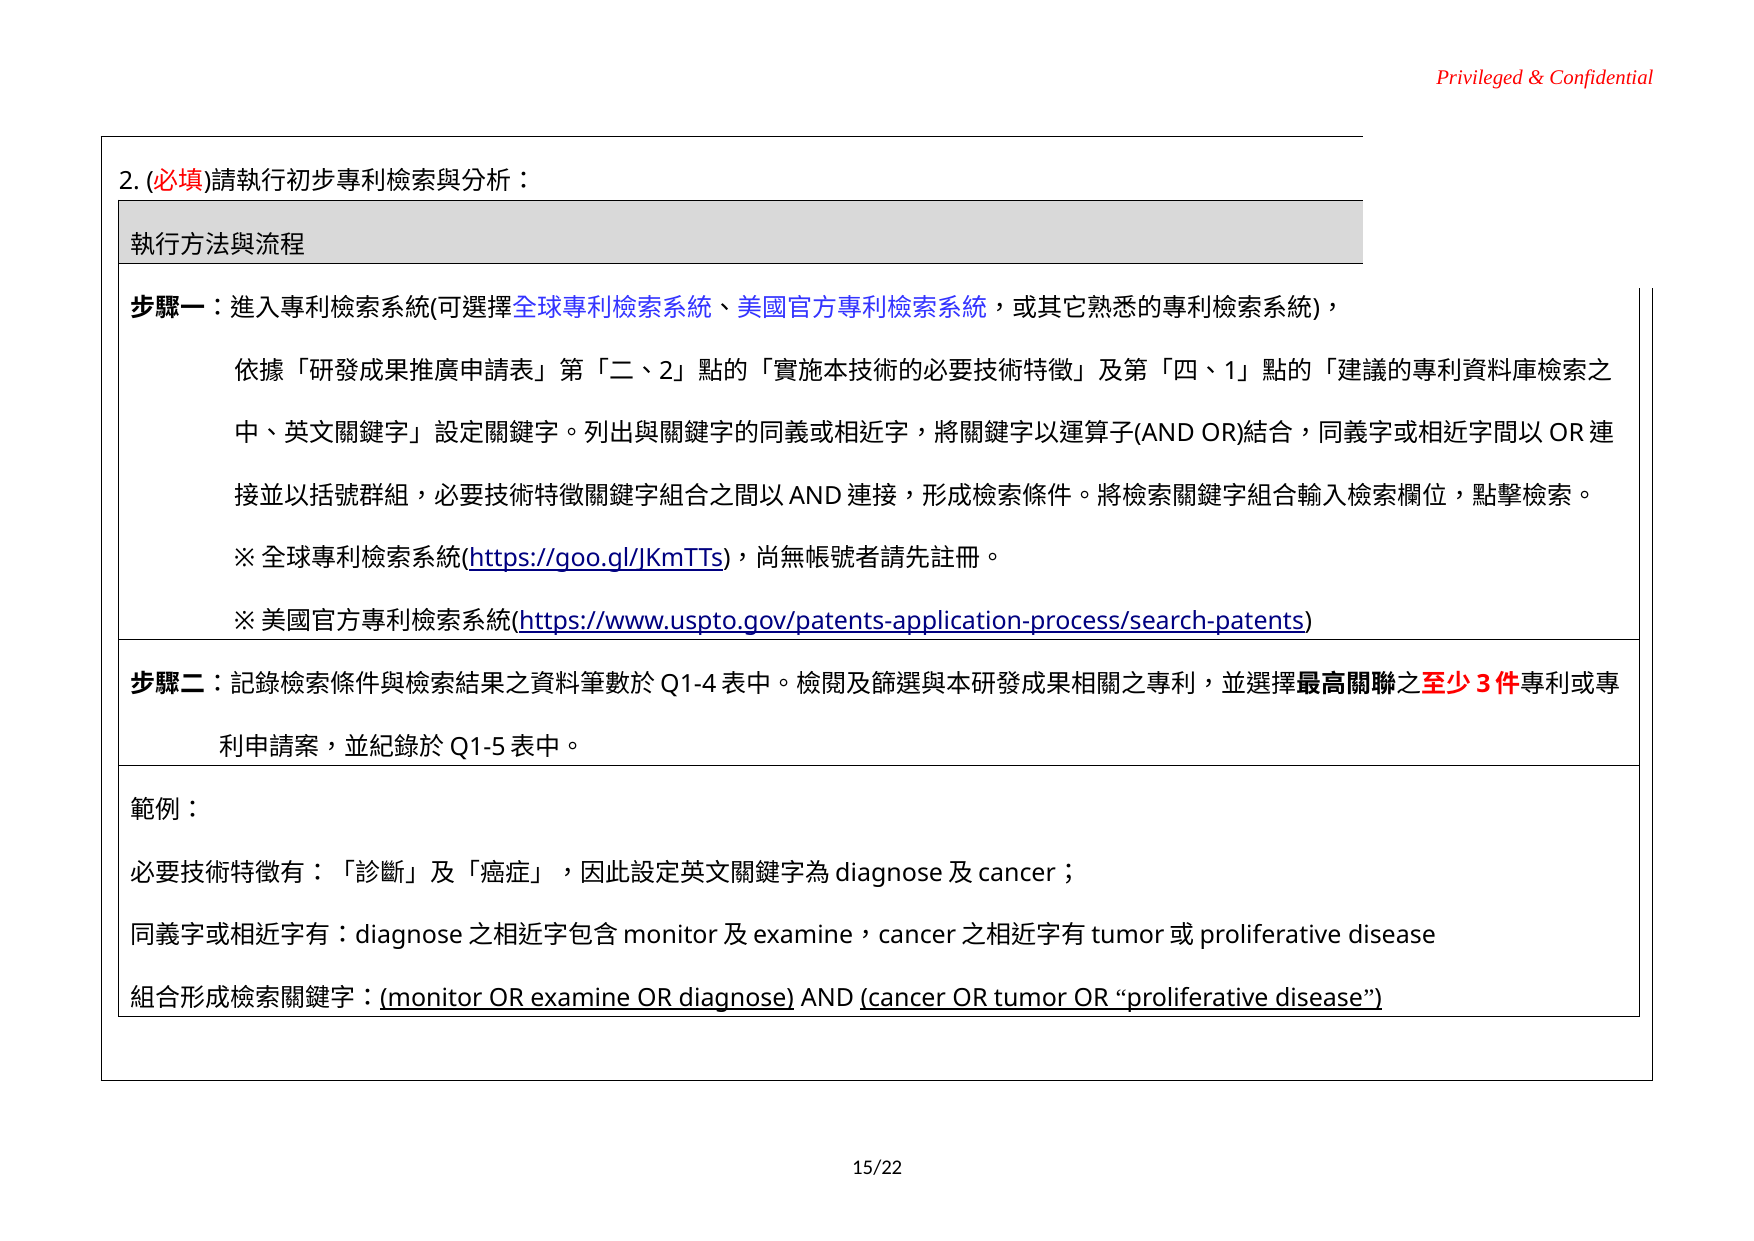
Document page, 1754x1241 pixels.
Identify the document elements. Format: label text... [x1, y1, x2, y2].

table_cell 範例： 必要技術特徵有：「診斷」及「癌症」，因此設定英文關鍵字為diagnose及cancer； 同義字或相近字有：diagnose之相近字包含monitor及examine，cancer之相近字有tumor或proliferative disease 組合形成檢索關鍵字：(monitor OR examine OR diagnose) AND (cancer OR tumor OR “proliferative disease”) [119, 766, 1639, 1016]
table_header 執行方法與流程 [119, 201, 1363, 263]
table_cell 步驟二：記錄檢索條件與檢索結果之資料筆數於Q1-4表中。檢閱及篩選與本研發成果相關之專利，並選擇最高關聯之至少3件專利或專利申請案，並紀錄於Q1-5表中。 [119, 640, 1639, 765]
table_cell 2. (必填)請執行初步專利檢索與分析： [102, 137, 1652, 1080]
table_cell 步驟一：進入專利檢索系統(可選擇全球專利檢索系統、美國官方專利檢索系統，或其它熟悉的專利檢索系統)，依據「研發成果推廣申請表」第「二、2」點的「實施本技術的必要技術特徵」及第「四、1」點的「建議的專利資料庫檢索之中、英文關鍵字」設定關鍵字。列出與關鍵字的同義或相近字，將關鍵字以運算子(AND OR)結合，同義字或相近字間以OR連接並以括號群組，必要技術特徵關鍵字組合之間以AND連接，形成檢索條件。將檢索關鍵字組合輸入檢索欄位，點擊檢索。 ※ 全球專利檢索系統(https://goo.gl/JKmTTs)，尚無帳號者請先註冊。 ※ 美國官方專利檢索系統(https://www.uspto.gov/patents-application-process/search-patents) [119, 264, 1639, 639]
